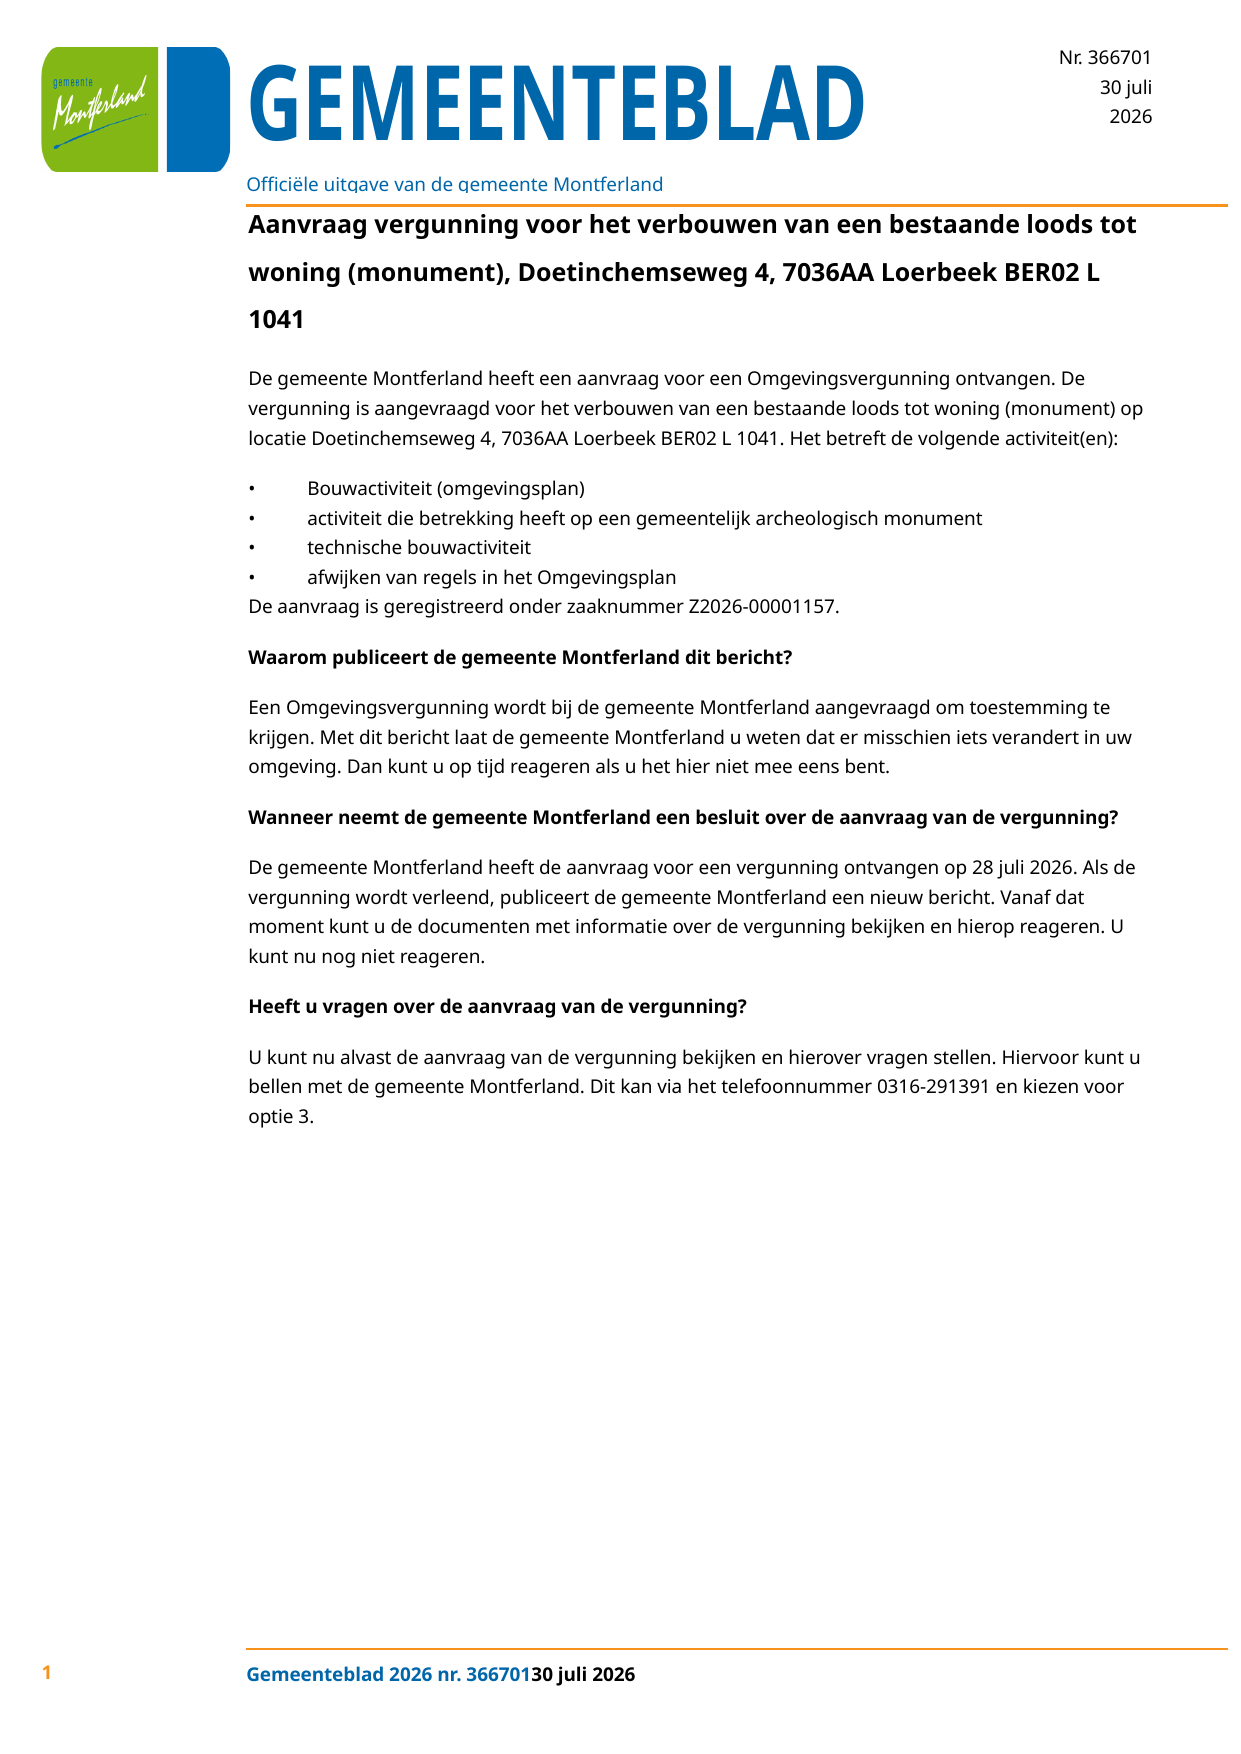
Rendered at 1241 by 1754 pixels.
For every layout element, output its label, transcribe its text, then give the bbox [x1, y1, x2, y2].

text De gemeente Montferland heeft een aanvraag voor een Omgevingsvergunning ontvangen. De vergunning is aangevraagd voor het verbouwen van een bestaande loods tot woning (monument) op locatie Doetinchemseweg 4, 7036AA Loerbeek BER02 L 1041. Het betreft de volgende activiteit(en): [248, 366, 1152, 450]
list technische bouwactiviteit [248, 534, 1152, 560]
text U kunt nu alvast de aanvraag van de vergunning bekijken en hierover vragen stellen. Hiervoor kunt u bellen met de gemeente Montferland. Dit kan via het telefoonnummer 0316-291391 en kiezen voor optie 3. [248, 1044, 1152, 1129]
text Heeft u vragen over de aanvraag van de vergunning? [248, 993, 1152, 1019]
text Aanvraag vergunning voor het verbouwen van een bestaande loods tot woning (monument), Doetinchemseweg 4, 7036AA Loerbeek BER02 L 1041 [248, 207, 1152, 336]
list activiteit die betrekking heeft op een gemeentelijk archeologisch monument [248, 505, 1152, 530]
list afwijken van regels in het Omgevingsplan [248, 564, 1152, 589]
text Een Omgevingsvergunning wordt bij de gemeente Montferland aangevraagd om toestemming te krijgen. Met dit bericht laat de gemeente Montferland u weten dat er misschien iets verandert in uw omgeving. Dan kunt u op tijd reageren als u het hier niet mee eens bent. [248, 694, 1152, 779]
list Bouwactiviteit (omgevingsplan) [248, 475, 1152, 501]
text Waarom publiceert de gemeente Montferland dit bericht? [248, 644, 1152, 669]
text De aanvraag is geregistreerd onder zaaknummer Z2026-00001157. [248, 593, 1152, 619]
picture [41, 47, 231, 172]
text De gemeente Montferland heeft de aanvraag voor een vergunning ontvangen op 28 juli 2026. Als de vergunning wordt verleend, publiceert de gemeente Montferland een nieuw bericht. Vanaf dat moment kunt u de documenten met informatie over de vergunning bekijken en hierop reageren. U kunt nu nog niet reageren. [248, 854, 1152, 969]
text Wanneer neemt de gemeente Montferland een besluit over de aanvraag van de vergunning? [248, 804, 1152, 829]
